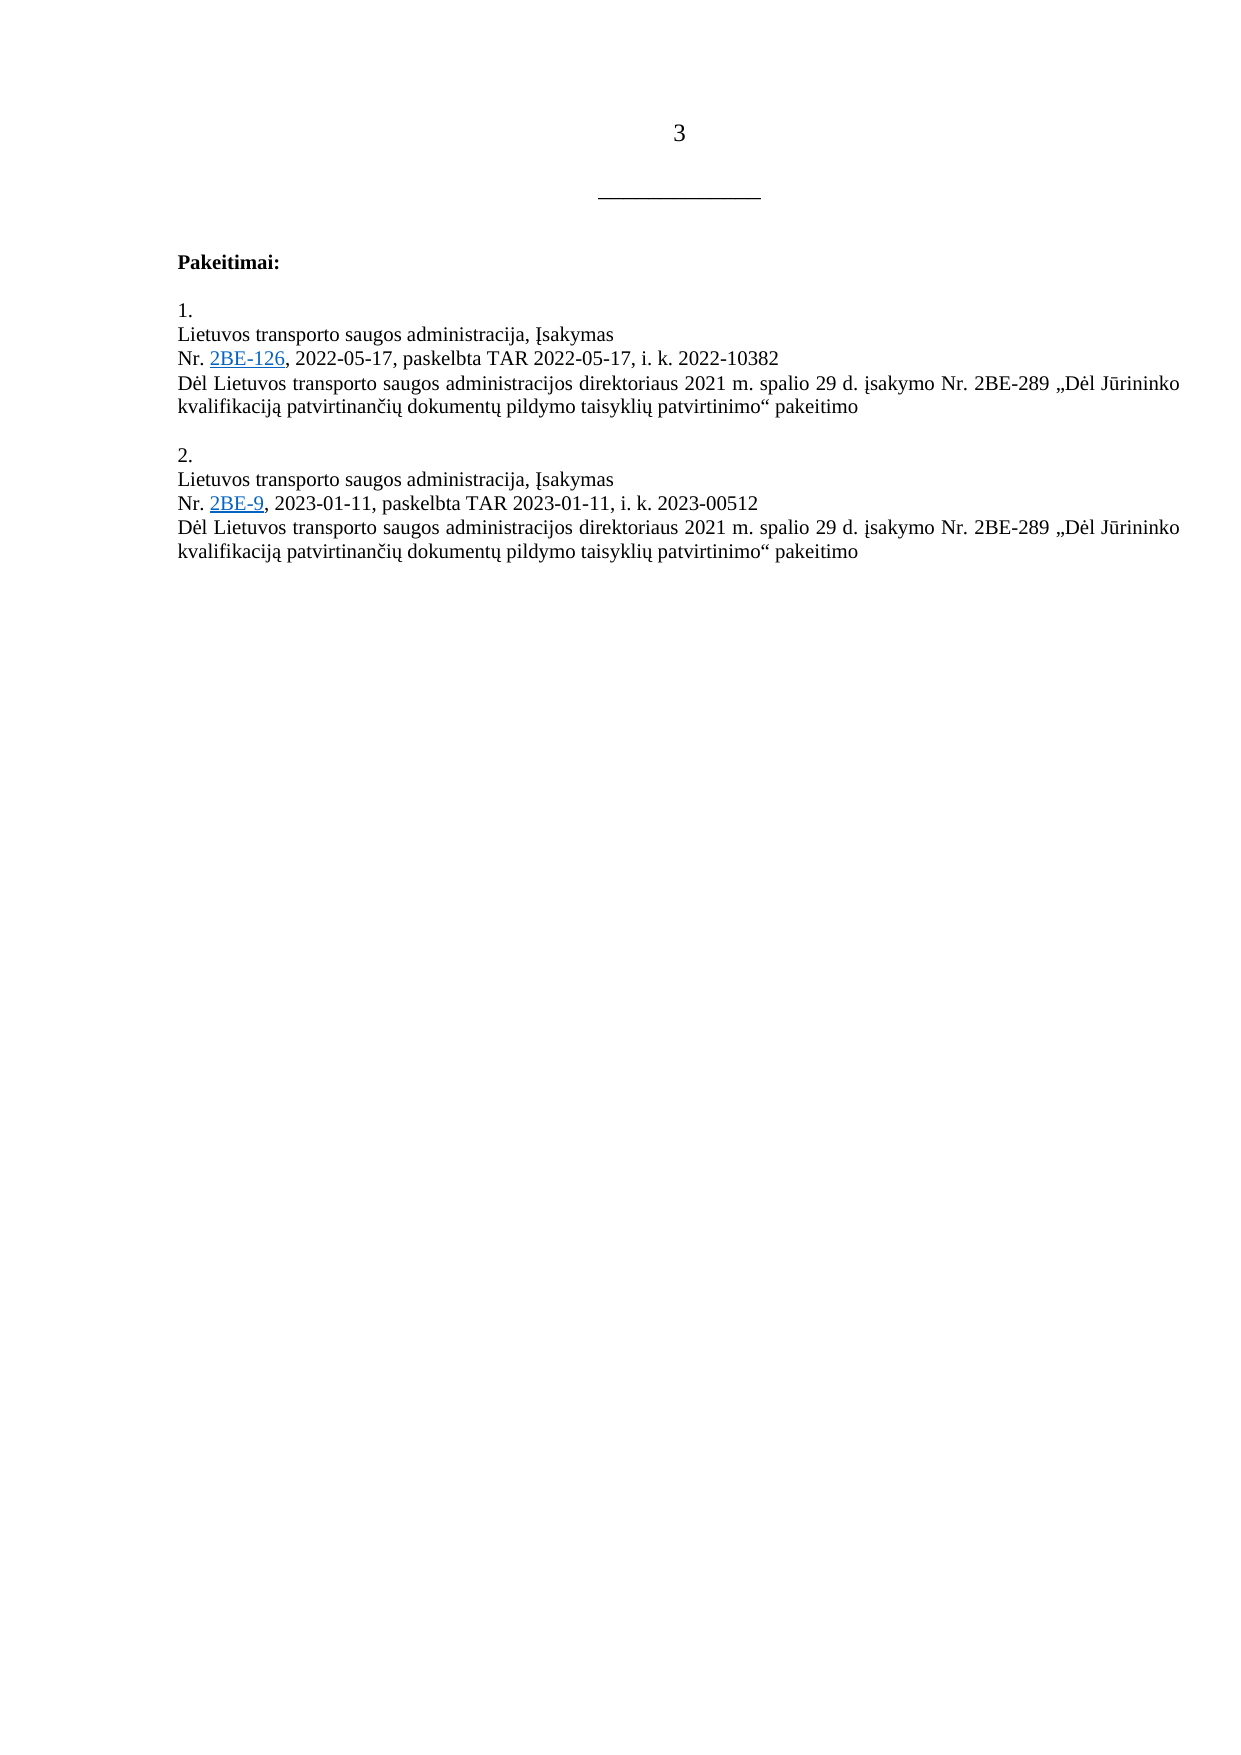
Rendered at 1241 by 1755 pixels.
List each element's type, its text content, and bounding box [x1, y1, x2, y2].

text Lietuvos transporto saugos administracija, Įsakymas [177, 322, 1181, 346]
text _____________ [177, 173, 1181, 202]
text Nr. 2BE-9, 2023-01-11, paskelbta TAR 2023-01-11, i. k. 2023-00512 [177, 491, 1181, 515]
text Pakeitimai: [177, 250, 1181, 274]
text Lietuvos transporto saugos administracija, Įsakymas [177, 467, 1181, 491]
text 1. [177, 298, 1181, 322]
text Dėl Lietuvos transporto saugos administracijos direktoriaus 2021 m. spalio 29 d. įsakymo Nr. 2BE-289 „Dėl Jūrininko kvalifikaciją patvirtinančių dokumentų pildymo taisyklių patvirtinimo“ pakeitimo [177, 515, 1181, 563]
text 2. [177, 443, 1181, 467]
text Nr. 2BE-126, 2022-05-17, paskelbta TAR 2022-05-17, i. k. 2022-10382 [177, 346, 1181, 370]
text Dėl Lietuvos transporto saugos administracijos direktoriaus 2021 m. spalio 29 d. įsakymo Nr. 2BE-289 „Dėl Jūrininko kvalifikaciją patvirtinančių dokumentų pildymo taisyklių patvirtinimo“ pakeitimo [177, 370, 1181, 418]
